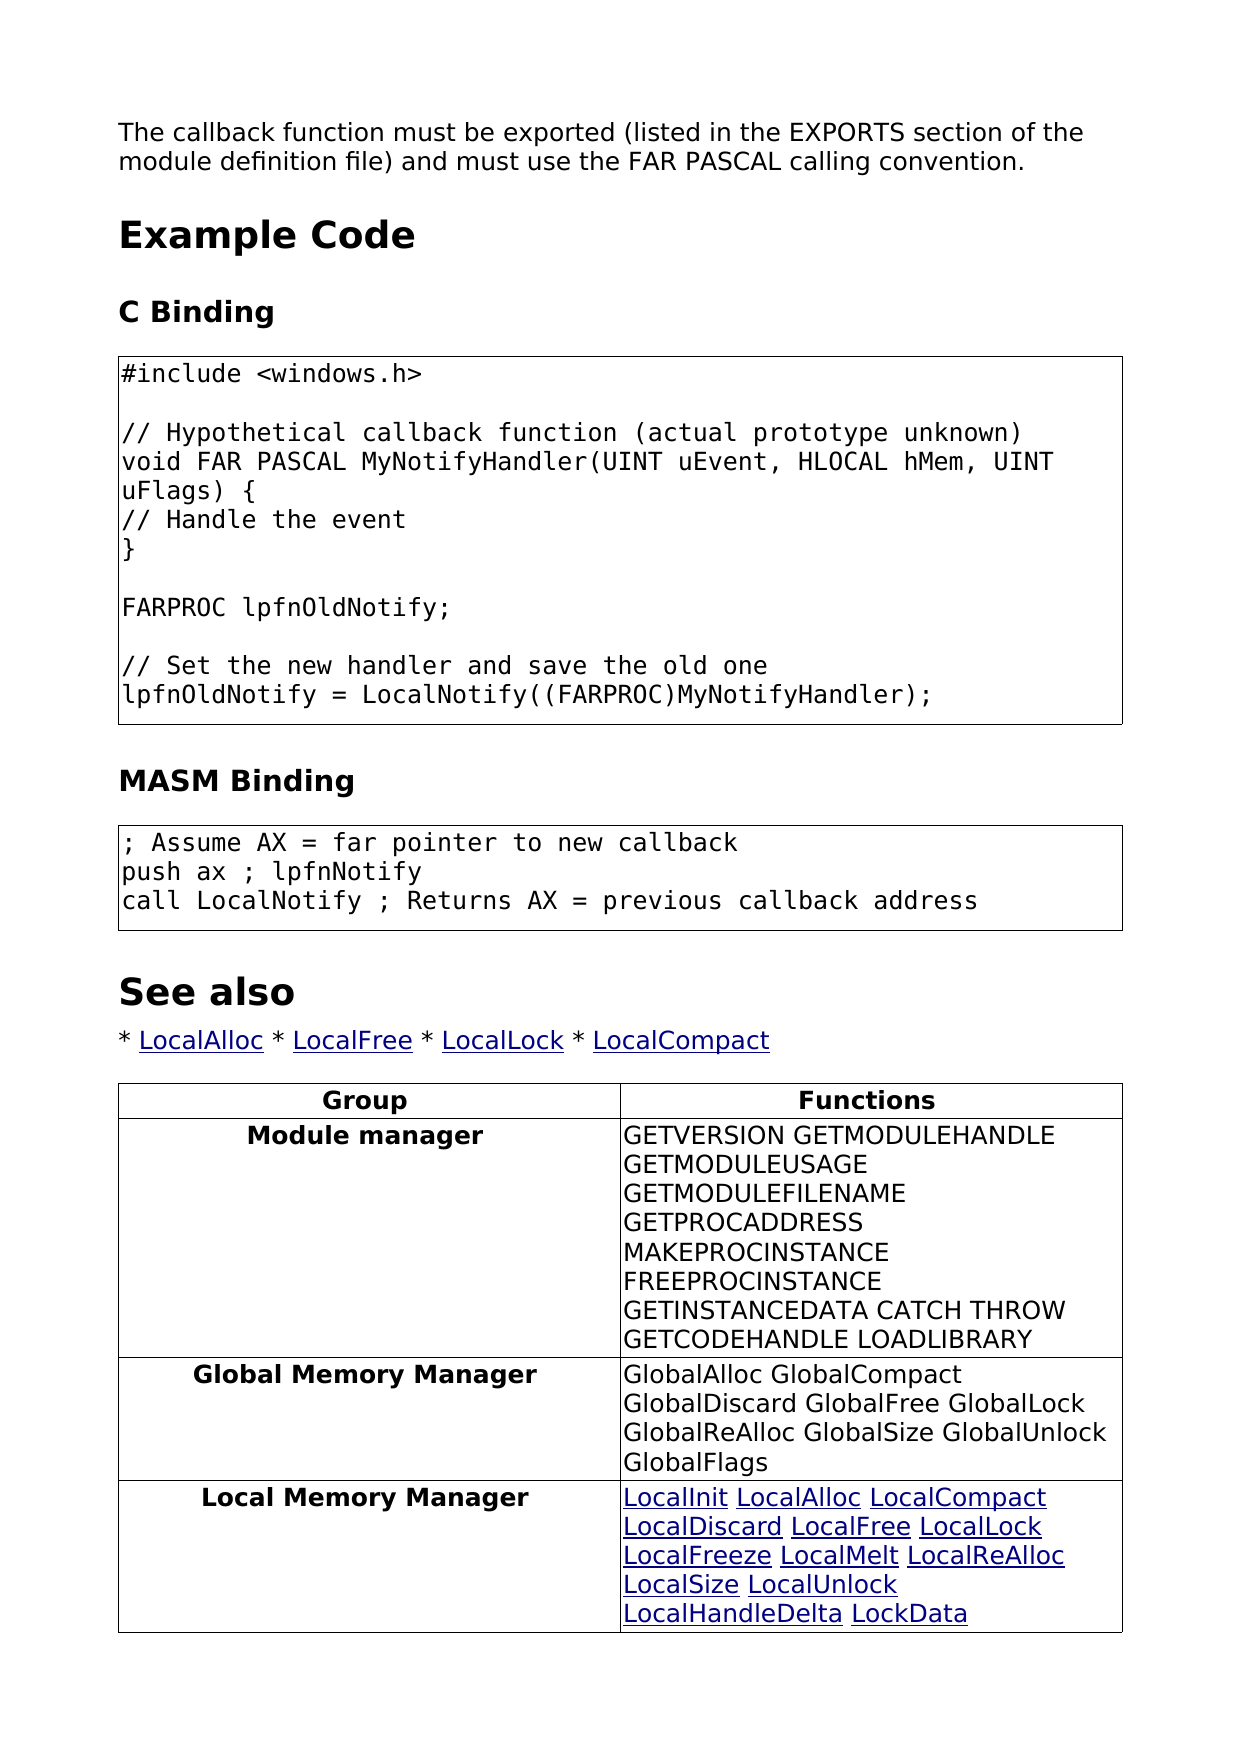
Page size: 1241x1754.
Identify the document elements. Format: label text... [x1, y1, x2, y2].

table_cell Module manager [119, 1119, 620, 1357]
table_header Functions [621, 1084, 1122, 1118]
subtitle Example Code [118, 214, 1122, 258]
table_header #include <windows.h> // Hypothetical callback function (actual prototype unknown) void FAR PASCAL MyNotifyHandler(UINT uEvent, HLOCAL hMem, UINT uFlags) { // Handle the event } FARPROC lpfnOldNotify; // Set the new handler and save the old one lpfnOldNotify = LocalNotify((FARPROC)MyNotifyHandler); [119, 357, 1122, 724]
text * LocalAlloc * LocalFree * LocalLock * LocalCompact [118, 1026, 1122, 1056]
table_cell Local Memory Manager [119, 1481, 620, 1632]
subtitle MASM Binding [118, 764, 1122, 798]
table_header Group [119, 1084, 620, 1118]
subtitle See also [118, 970, 1122, 1014]
table_cell LocalInit LocalAlloc LocalCompact LocalDiscard LocalFree LocalLock LocalFreeze LocalMelt LocalReAlloc LocalSize LocalUnlock LocalHandleDelta LockData [621, 1481, 1122, 1632]
text The callback function must be exported (listed in the EXPORTS section of the module definition file) and must use the FAR PASCAL calling convention. [118, 118, 1122, 176]
table_cell GETVERSION GETMODULEHANDLE GETMODULEUSAGE GETMODULEFILENAME GETPROCADDRESS MAKEPROCINSTANCE FREEPROCINSTANCE GETINSTANCEDATA CATCH THROW GETCODEHANDLE LOADLIBRARY [621, 1119, 1122, 1357]
table_cell Global Memory Manager [119, 1358, 620, 1480]
table_cell GlobalAlloc GlobalCompact GlobalDiscard GlobalFree GlobalLock GlobalReAlloc GlobalSize GlobalUnlock GlobalFlags [621, 1358, 1122, 1480]
subtitle C Binding [118, 295, 1122, 329]
table_header ; Assume AX = far pointer to new callback push ax ; lpfnNotify call LocalNotify ; Returns AX = previous callback address [119, 826, 1122, 930]
